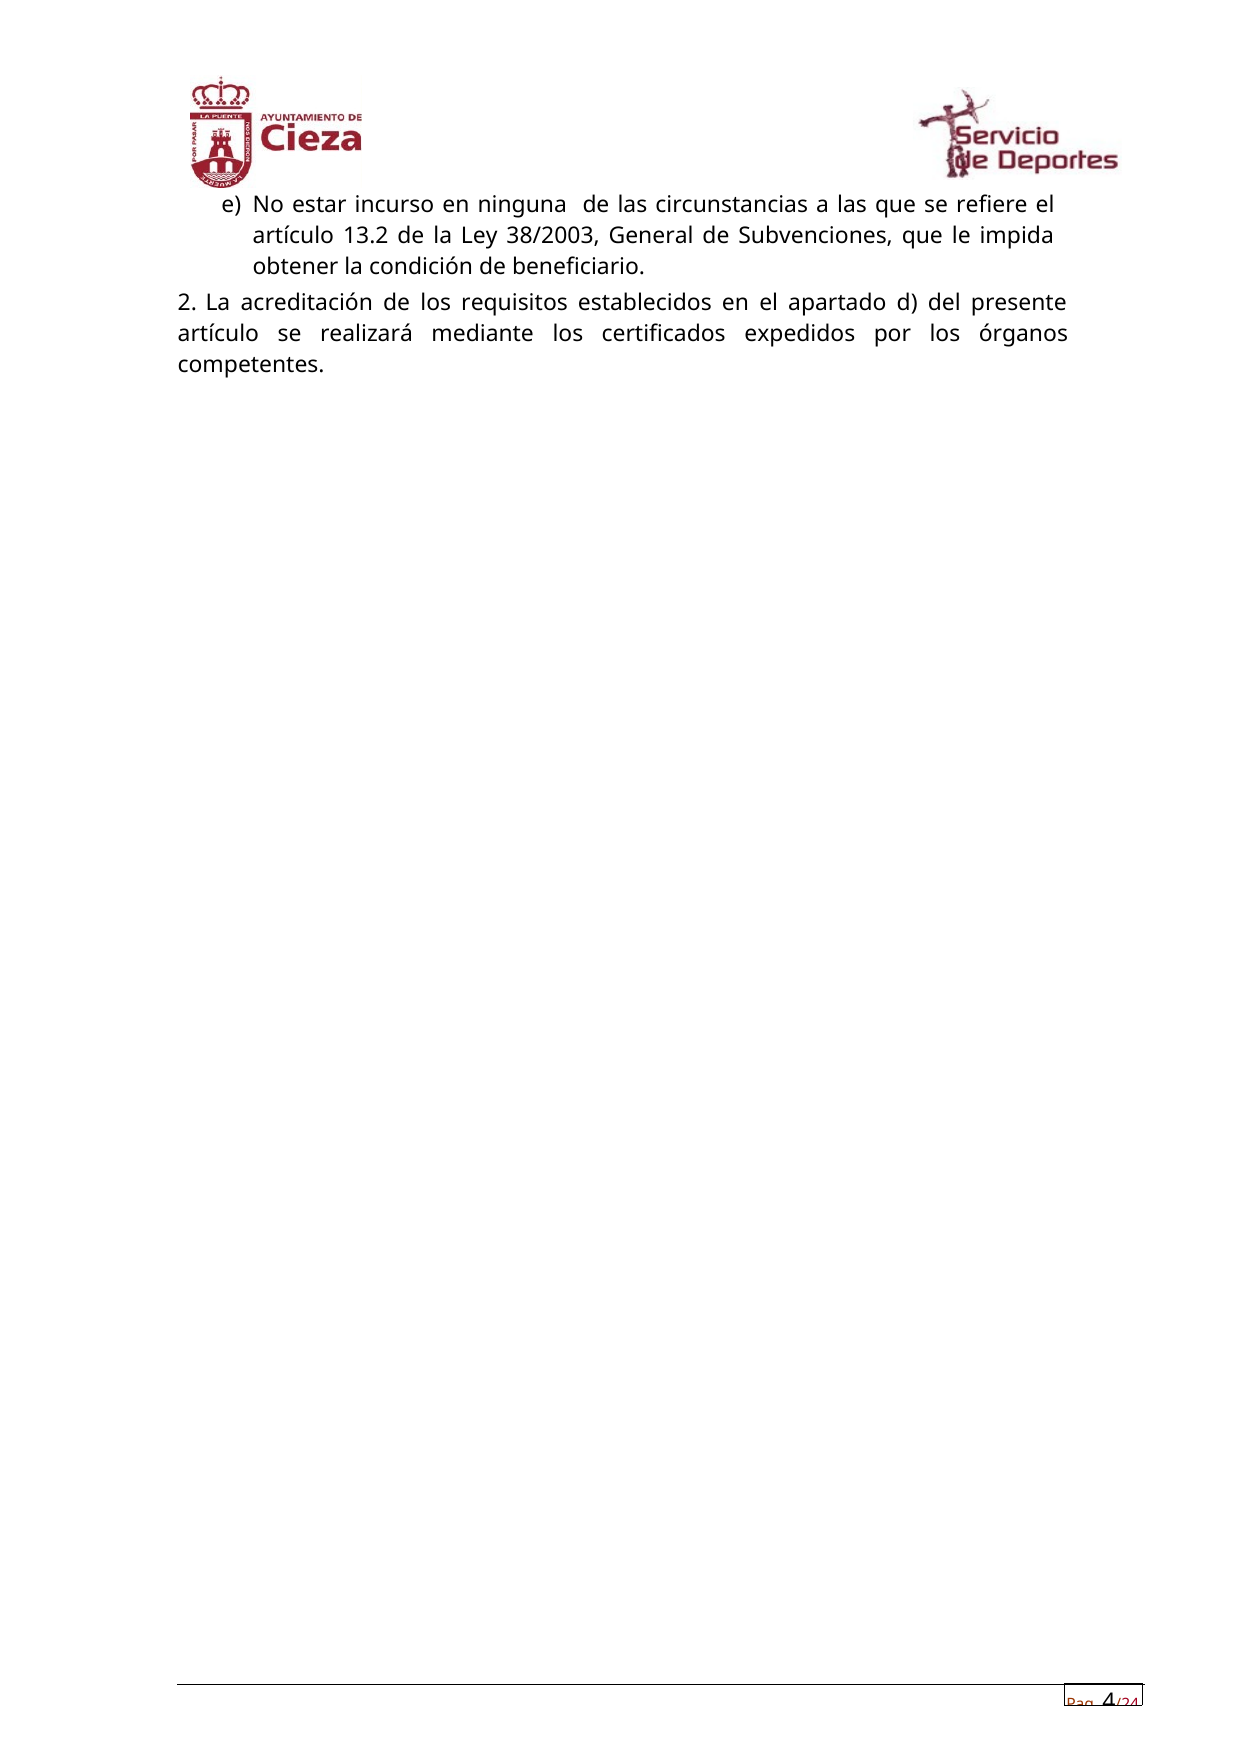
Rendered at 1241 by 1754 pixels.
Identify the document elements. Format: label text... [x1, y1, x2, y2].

picture [912, 87, 1123, 180]
picture [190, 75, 362, 188]
list No estar incurso en ninguna de las circunstancias a las que se refiere el artículo 13.2 de la Ley 38/2003, General de Subvenciones, que le impida obtener la condición de beneficiario. [221, 187, 1055, 281]
list La acreditación de los requisitos establecidos en el apartado d) del presente artículo se realizará mediante los certificados expedidos por los órganos competentes. [177, 286, 1068, 379]
